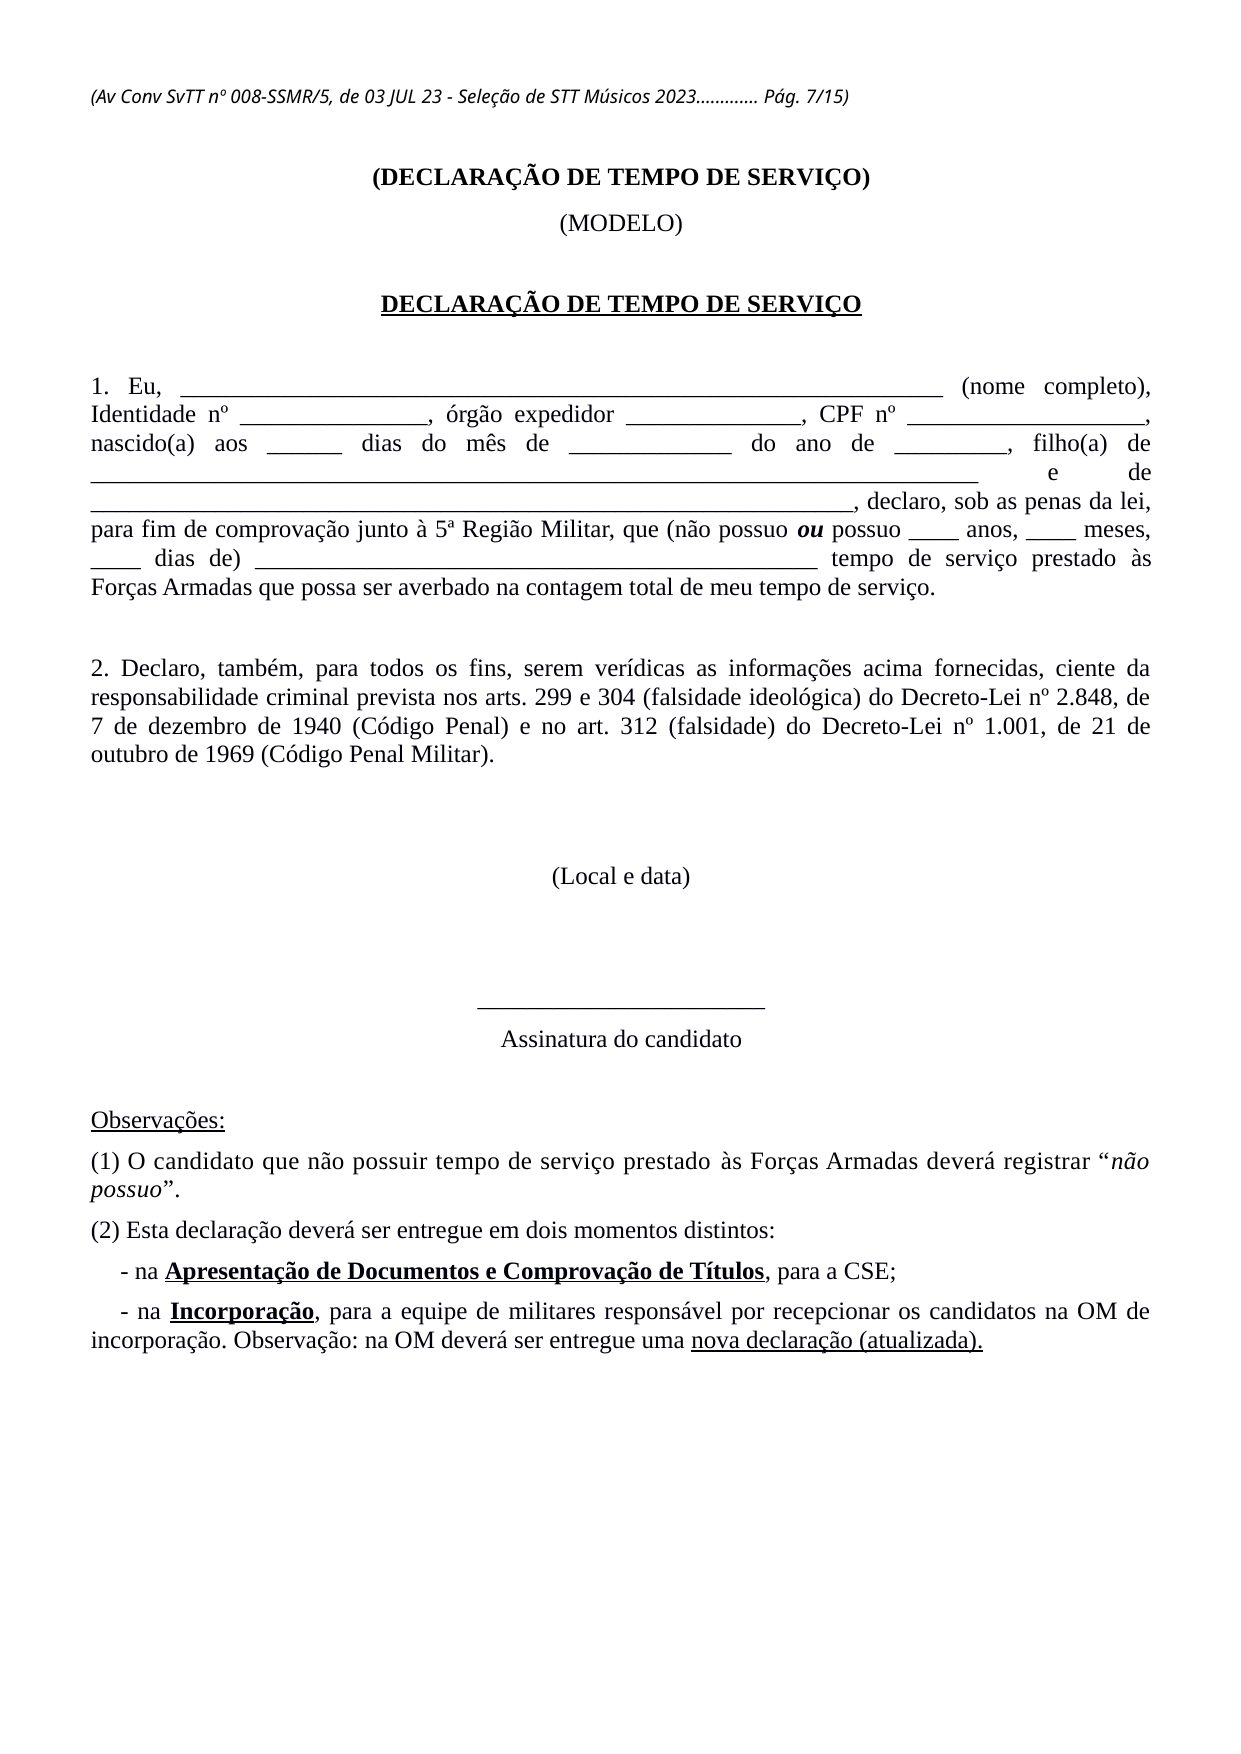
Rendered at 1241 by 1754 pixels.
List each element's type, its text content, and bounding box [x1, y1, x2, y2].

text Observações: [91, 1105, 1152, 1134]
text 1. Eu, _____________________________________________________________ (nome completo), Identidade nº _______________, órgão expedidor ______________, CPF nº ___________________, nascido(a) aos ______ dias do mês de _____________ do ano de _________, filho(a) de _______________________________________________________________________ e de _____________________________________________________________, declaro, sob as penas da lei, para fim de comprovação junto à 5ª Região Militar, que (não possuo ou possuo ____ anos, ____ meses, ____ dias de) _____________________________________________ tempo de serviço prestado às Forças Armadas que possa ser averbado na contagem total de meu tempo de serviço. [91, 371, 1152, 601]
text (1) O candidato que não possuir tempo de serviço prestado às Forças Armadas deverá registrar “não possuo”. [91, 1146, 1152, 1203]
text (2) Esta declaração deverá ser entregue em dois momentos distintos: [91, 1215, 1152, 1244]
subtitle (DECLARAÇÃO DE TEMPO DE SERVIÇO) [91, 162, 1152, 191]
text DECLARAÇÃO DE TEMPO DE SERVIÇO [91, 289, 1152, 318]
text - na Apresentação de Documentos e Comprovação de Títulos, para a CSE; [91, 1256, 1152, 1284]
text 2. Declaro, também, para todos os fins, serem verídicas as informações acima fornecidas, ciente da responsabilidade criminal prevista nos arts. 299 e 304 (falsidade ideológica) do Decreto-Lei nº 2.848, de 7 de dezembro de 1940 (Código Penal) e no art. 312 (falsidade) do Decreto-Lei nº 1.001, de 21 de outubro de 1969 (Código Penal Militar). [91, 653, 1152, 768]
text Assinatura do candidato [91, 1024, 1152, 1053]
list (Local e data) [91, 861, 1152, 890]
text - na Incorporação, para a equipe de militares responsável por recepcionar os candidatos na OM de incorporação. Observação: na OM deverá ser entregue uma nova declaração (atualizada). [91, 1296, 1152, 1354]
text _______________________ [91, 983, 1152, 1012]
text (MODELO) [91, 208, 1152, 237]
